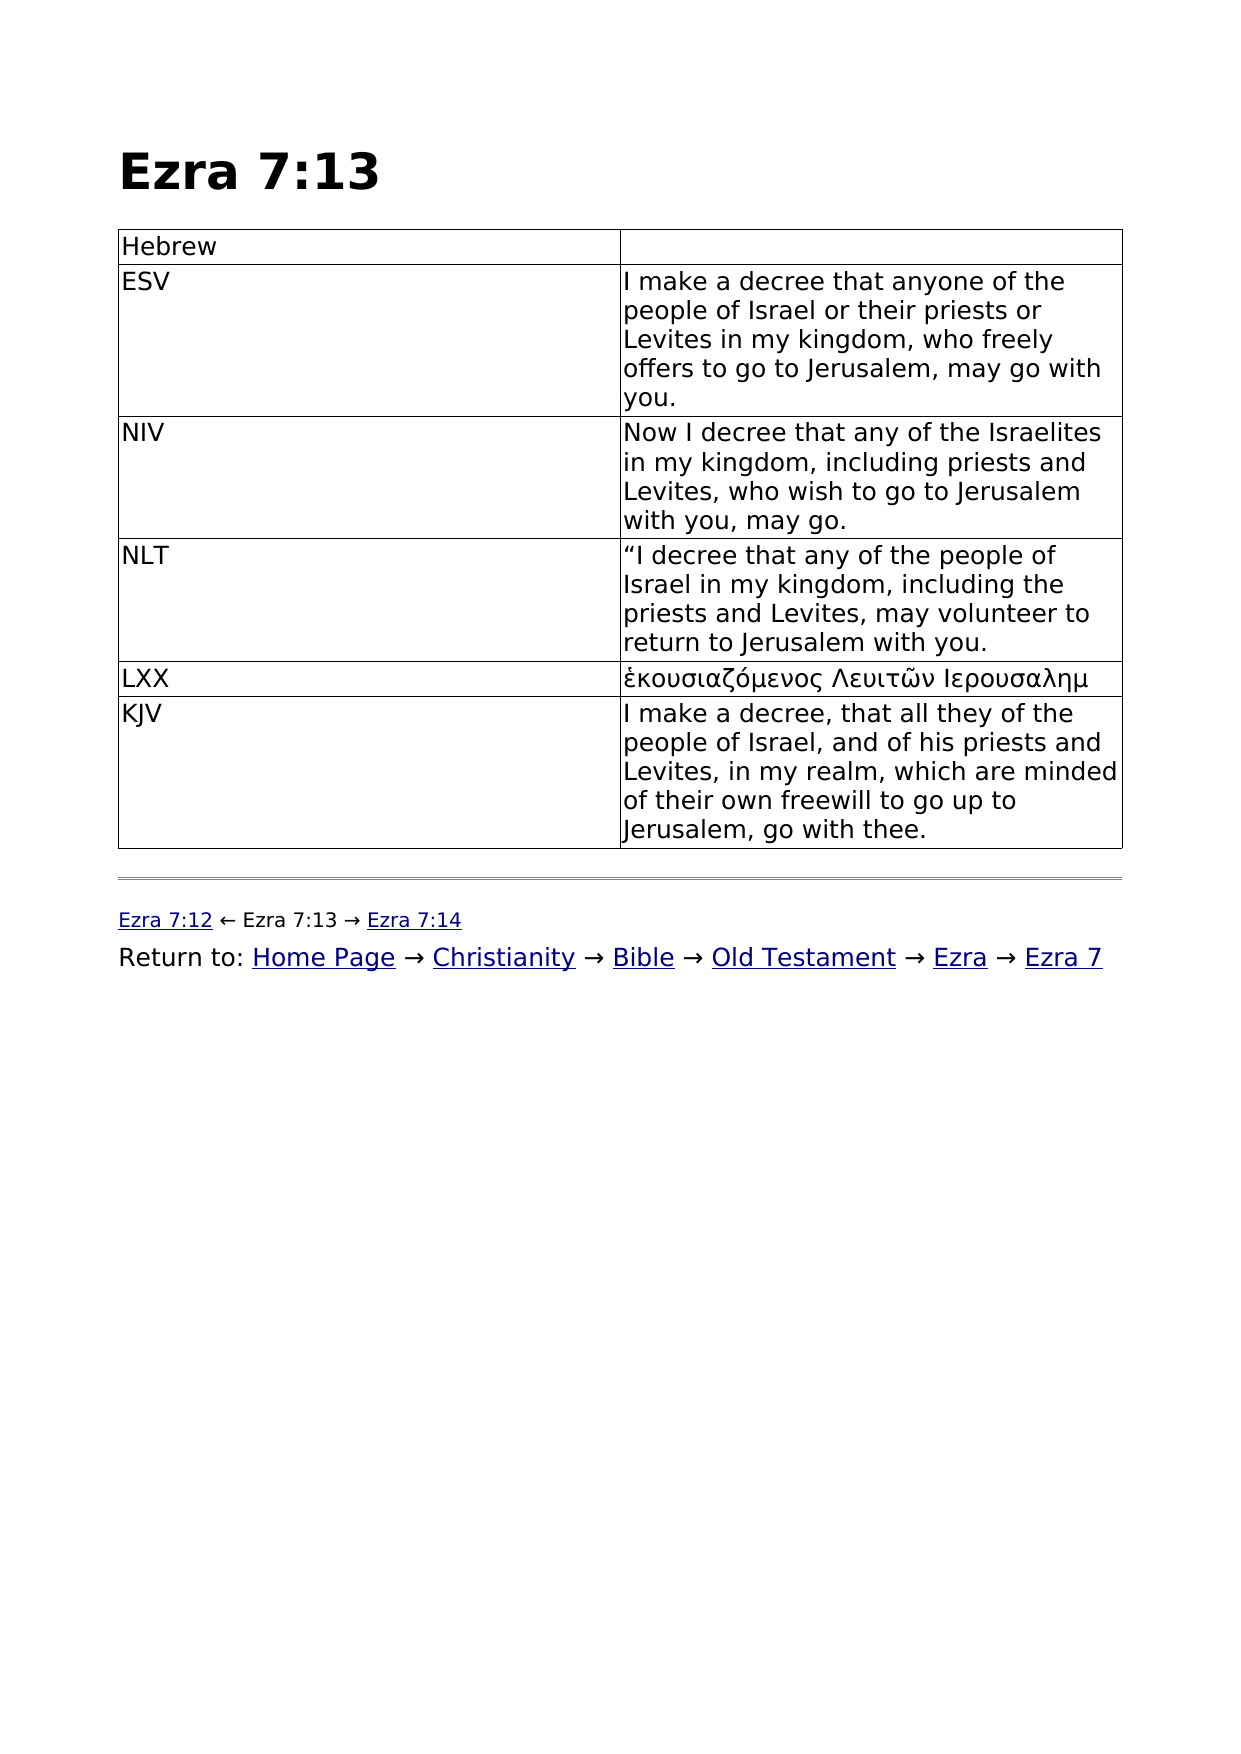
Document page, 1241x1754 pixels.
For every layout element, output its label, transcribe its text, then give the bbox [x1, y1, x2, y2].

table_header Hebrew [119, 230, 620, 264]
table_cell I make a decree that anyone of the people of Israel or their priests or Levites in my kingdom, who freely offers to go to Jerusalem, may go with you. [621, 265, 1122, 416]
table_cell I make a decree, that all they of the people of Israel, and of his priests and Levites, in my realm, which are minded of their own freewill to go up to Jerusalem, go with thee. [621, 697, 1122, 848]
table_cell KJV [119, 697, 620, 848]
text Return to: Home Page → Christianity → Bible → Old Testament → Ezra → Ezra 7 [118, 943, 1122, 972]
table_cell LXX [119, 662, 620, 696]
table_header [621, 230, 1122, 264]
table_cell NIV [119, 417, 620, 538]
table_cell ἑκουσιαζόμενος Λευιτῶν Ιερουσαλημ [621, 662, 1122, 696]
table_cell Now I decree that any of the Israelites in my kingdom, including priests and Levites, who wish to go to Jerusalem with you, may go. [621, 417, 1122, 538]
table_cell NLT [119, 539, 620, 661]
table_cell “I decree that any of the people of Israel in my kingdom, including the priests and Levites, may volunteer to return to Jerusalem with you. [621, 539, 1122, 661]
table_cell ESV [119, 265, 620, 416]
subtitle Ezra 7:13 [118, 143, 1122, 201]
text Ezra 7:12 ← Ezra 7:13 → Ezra 7:14 [118, 909, 1122, 943]
